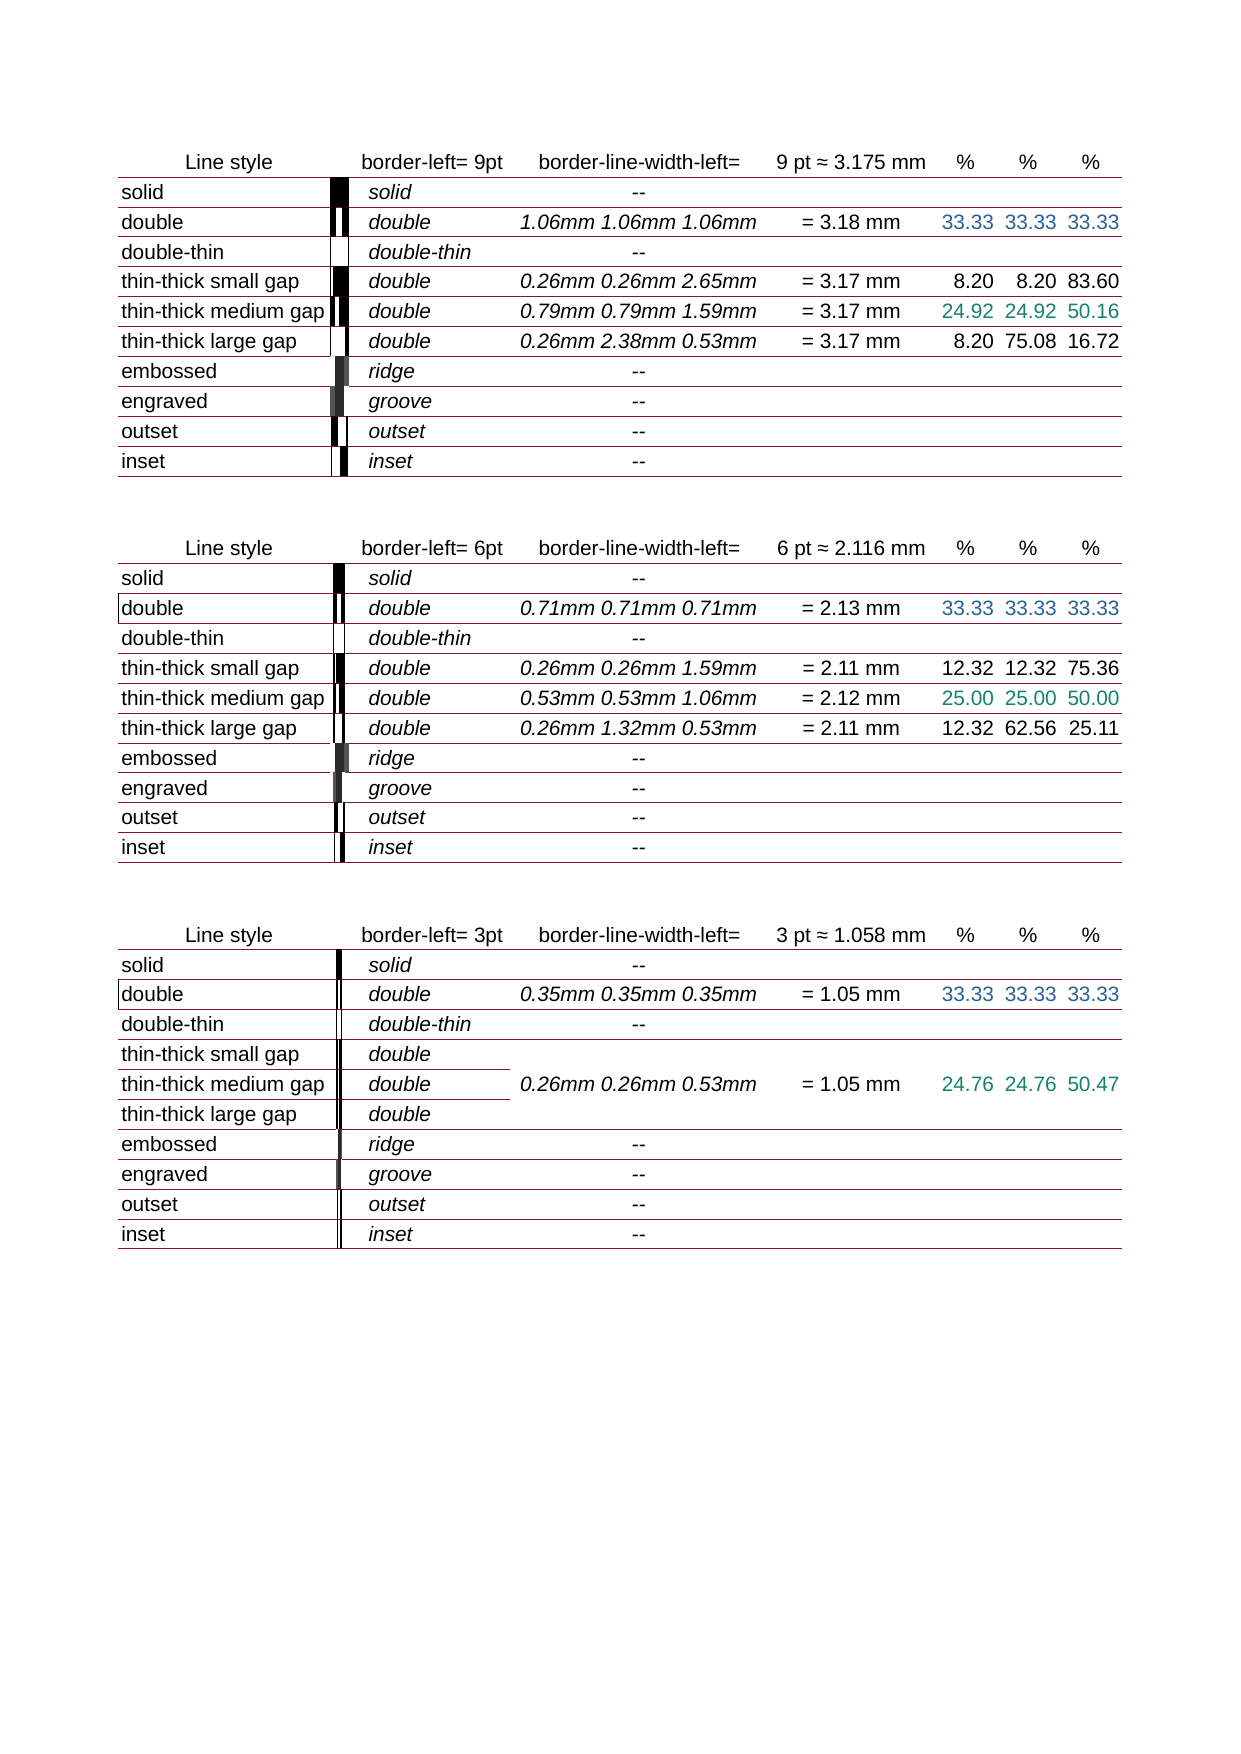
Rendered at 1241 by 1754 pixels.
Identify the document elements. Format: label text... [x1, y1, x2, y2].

table_cell 0.26mm 1.32mm 0.53mm [510, 714, 768, 742]
table_cell 12.32 [934, 654, 997, 683]
table_cell [934, 178, 997, 207]
table_cell [769, 237, 934, 266]
table_cell [342, 1130, 354, 1159]
table_cell [345, 684, 354, 712]
table_cell inset [354, 1220, 510, 1248]
table_cell [997, 564, 1059, 593]
table_cell 75.36 [1059, 654, 1122, 683]
table_cell -- [510, 178, 768, 207]
table_cell [349, 387, 354, 416]
table_cell -- [510, 447, 768, 476]
table_cell 33.33 [934, 980, 997, 1009]
table_cell [345, 654, 354, 683]
table_cell 8.20 [934, 327, 997, 356]
table_cell [1059, 417, 1122, 446]
table_cell [769, 178, 934, 207]
table_cell -- [510, 237, 768, 266]
table_header % [934, 920, 997, 949]
table_cell outset [354, 803, 510, 832]
table_cell [1059, 564, 1122, 593]
table_cell [997, 1190, 1059, 1218]
table_cell [934, 447, 997, 476]
table_cell [342, 1190, 354, 1218]
table_cell solid [354, 950, 510, 979]
table_cell [997, 1160, 1059, 1188]
table_cell solid [354, 564, 510, 593]
table_cell [1059, 237, 1122, 266]
table_cell 16.72 [1059, 327, 1122, 356]
table_header % [1059, 920, 1122, 949]
table_cell [997, 833, 1059, 862]
table_cell = 2.13 mm [769, 594, 934, 623]
table_cell [349, 744, 354, 772]
table_cell -- [510, 357, 768, 386]
table_cell [1059, 833, 1122, 862]
table_cell outset [118, 803, 334, 832]
table_cell [345, 773, 354, 802]
table_cell 0.71mm 0.71mm 0.71mm [510, 594, 768, 623]
table_cell [769, 833, 934, 862]
table_cell 25.00 [934, 684, 997, 712]
table_cell [1059, 950, 1122, 979]
table_cell [342, 1160, 354, 1188]
table_header % [934, 147, 997, 177]
table_cell [1059, 1160, 1122, 1188]
table_cell solid [354, 178, 510, 207]
table_cell [342, 1100, 354, 1129]
table_cell double [354, 327, 510, 356]
table_cell -- [510, 1130, 768, 1159]
table_cell double-thin [354, 1010, 510, 1039]
table_cell [332, 447, 339, 476]
table_cell 8.20 [934, 267, 997, 296]
table_cell engraved [118, 773, 333, 802]
table_cell groove [354, 773, 510, 802]
table_cell embossed [118, 744, 330, 772]
table_cell [997, 1010, 1059, 1039]
table_cell [349, 327, 354, 356]
table_cell [934, 1220, 997, 1248]
table_header [339, 147, 354, 177]
table_cell [345, 803, 354, 832]
table_cell 33.33 [1059, 980, 1122, 1009]
table_cell = 1.05 mm [769, 1040, 934, 1129]
table_cell -- [510, 833, 768, 862]
table_cell [339, 417, 346, 446]
table_header % [934, 533, 997, 563]
table_cell inset [354, 447, 510, 476]
table_cell -- [510, 1010, 768, 1039]
table_cell [934, 744, 997, 772]
table_cell -- [510, 1190, 768, 1218]
table_cell [997, 237, 1059, 266]
table_cell -- [510, 564, 768, 593]
table_cell [769, 773, 934, 802]
table_cell [345, 714, 354, 742]
table_cell [1059, 1010, 1122, 1039]
table_cell thin-thick large gap [118, 327, 330, 356]
table_cell outset [118, 417, 331, 446]
table_cell [769, 387, 934, 416]
table_cell [934, 1010, 997, 1039]
table_cell [934, 387, 997, 416]
table_cell [1059, 357, 1122, 386]
table_header 3 pt ≈ 1.058 mm [769, 920, 934, 949]
table_cell [349, 297, 354, 326]
table_cell [349, 357, 354, 386]
table_cell 0.26mm 0.26mm 2.65mm [510, 267, 768, 296]
table_cell double [354, 980, 510, 1009]
table_cell [934, 357, 997, 386]
table_cell [345, 833, 354, 862]
table_cell double-thin [118, 237, 330, 266]
table_cell 33.33 [934, 594, 997, 623]
table_cell [345, 594, 354, 623]
table_cell 0.26mm 0.26mm 1.59mm [510, 654, 768, 683]
table_cell inset [118, 833, 334, 862]
table_cell [997, 1130, 1059, 1159]
table_cell 50.47 [1059, 1040, 1122, 1129]
table_cell double [354, 297, 510, 326]
table_cell ridge [354, 744, 510, 772]
table_cell [934, 803, 997, 832]
table_cell double [354, 267, 510, 296]
table_cell 1.06mm 1.06mm 1.06mm [510, 208, 768, 236]
table_header Line style [118, 533, 339, 563]
table_cell -- [510, 1220, 768, 1248]
table_cell solid [118, 178, 330, 207]
table_cell [769, 1220, 934, 1248]
table_cell [769, 1130, 934, 1159]
table_cell [345, 564, 354, 593]
table_cell [1059, 744, 1122, 772]
table_cell [934, 564, 997, 593]
table_cell [934, 1160, 997, 1188]
table_cell 33.33 [997, 208, 1059, 236]
table_cell = 3.17 mm [769, 297, 934, 326]
table_cell [349, 267, 354, 296]
table_cell [997, 447, 1059, 476]
table_cell [997, 744, 1059, 772]
table_cell inset [354, 833, 510, 862]
table_cell thin-thick medium gap [118, 1070, 336, 1099]
table_cell [934, 1190, 997, 1218]
table_cell double [354, 1100, 510, 1129]
table_header border-line-width-left= [510, 147, 768, 177]
table_header border-line-width-left= [510, 533, 768, 563]
table_cell = 3.17 mm [769, 267, 934, 296]
table_header % [997, 920, 1059, 949]
table_cell [934, 833, 997, 862]
table_cell 12.32 [997, 654, 1059, 683]
table_cell double [354, 1040, 510, 1069]
table_cell [769, 624, 934, 653]
table_header % [997, 533, 1059, 563]
table_cell double-thin [118, 1010, 336, 1039]
table_cell -- [510, 803, 768, 832]
table_cell [934, 417, 997, 446]
table_cell double [354, 208, 510, 236]
table_cell [934, 1130, 997, 1159]
table_cell 75.08 [997, 327, 1059, 356]
table_header border-line-width-left= [510, 920, 768, 949]
table_cell 25.00 [997, 684, 1059, 712]
table_header Line style [118, 920, 339, 949]
table_cell [769, 357, 934, 386]
table_cell thin-thick large gap [118, 714, 333, 742]
table_cell [339, 327, 345, 356]
table_cell 0.53mm 0.53mm 1.06mm [510, 684, 768, 712]
table_header % [1059, 147, 1122, 177]
table_header border-left= 3pt [354, 920, 510, 949]
table_header % [997, 147, 1059, 177]
table_cell [1059, 1220, 1122, 1248]
table_cell outset [354, 417, 510, 446]
table_cell [997, 417, 1059, 446]
table_cell [342, 950, 354, 979]
table_cell [997, 950, 1059, 979]
table_cell solid [118, 950, 336, 979]
table_cell double [354, 594, 510, 623]
table_cell double [119, 594, 333, 623]
table_cell = 1.05 mm [769, 980, 934, 1009]
table_cell [997, 773, 1059, 802]
table_cell [769, 744, 934, 772]
table_cell double [119, 980, 336, 1009]
table_cell -- [510, 624, 768, 653]
table_cell [348, 447, 354, 476]
table_cell [349, 237, 354, 266]
table_cell [339, 803, 343, 832]
table_cell inset [118, 1220, 337, 1248]
table_header border-left= 9pt [354, 147, 510, 177]
table_cell 0.26mm 0.26mm 0.53mm [510, 1040, 768, 1129]
table_cell 24.92 [997, 297, 1059, 326]
table_cell [997, 624, 1059, 653]
table_cell [342, 1010, 354, 1039]
table_cell [1059, 773, 1122, 802]
table_cell [934, 237, 997, 266]
table_cell double [354, 684, 510, 712]
table_cell 50.16 [1059, 297, 1122, 326]
table_cell engraved [118, 1160, 336, 1188]
table_cell ridge [354, 1130, 510, 1159]
table_cell ridge [354, 357, 510, 386]
table_cell double [354, 654, 510, 683]
table_header Line style [118, 147, 339, 177]
table_cell thin-thick medium gap [118, 684, 333, 712]
table_cell inset [118, 447, 331, 476]
table_cell [997, 178, 1059, 207]
table_cell engraved [118, 387, 330, 416]
table_cell [997, 387, 1059, 416]
table_cell = 2.11 mm [769, 714, 934, 742]
table_cell double-thin [354, 237, 510, 266]
table_cell thin-thick medium gap [118, 297, 330, 326]
table_cell -- [510, 417, 768, 446]
table_cell 0.26mm 2.38mm 0.53mm [510, 327, 768, 356]
table_cell 8.20 [997, 267, 1059, 296]
table_cell [769, 803, 934, 832]
table_cell outset [354, 1190, 510, 1218]
table_cell double-thin [354, 624, 510, 653]
table_cell 25.11 [1059, 714, 1122, 742]
table_cell [769, 417, 934, 446]
table_cell [1059, 1190, 1122, 1218]
table_cell = 2.12 mm [769, 684, 934, 712]
table_cell [335, 833, 339, 862]
table_header [339, 920, 354, 949]
table_cell 12.32 [934, 714, 997, 742]
table_cell [769, 447, 934, 476]
table_cell [331, 237, 339, 266]
table_cell [1059, 447, 1122, 476]
table_cell [342, 1070, 354, 1099]
table_cell double [354, 714, 510, 742]
table_header [339, 533, 354, 563]
table_cell -- [510, 773, 768, 802]
table_cell embossed [118, 357, 330, 386]
table_cell [934, 624, 997, 653]
table_cell thin-thick small gap [118, 1040, 336, 1069]
table_cell -- [510, 387, 768, 416]
table_cell [342, 1040, 354, 1069]
table_cell [934, 950, 997, 979]
table_cell = 3.17 mm [769, 327, 934, 356]
table_cell 50.00 [1059, 684, 1122, 712]
table_cell 62.56 [997, 714, 1059, 742]
table_cell -- [510, 1160, 768, 1188]
table_cell [769, 950, 934, 979]
table_cell 24.76 [997, 1040, 1059, 1129]
table_cell -- [510, 744, 768, 772]
table_cell 24.76 [934, 1040, 997, 1129]
table_cell [1059, 178, 1122, 207]
table_cell solid [118, 564, 333, 593]
table_cell double [354, 1070, 510, 1099]
table_cell = 3.18 mm [769, 208, 934, 236]
table_cell 33.33 [934, 208, 997, 236]
table_cell [997, 803, 1059, 832]
table_cell [997, 1220, 1059, 1248]
table_cell groove [354, 1160, 510, 1188]
table_cell [934, 773, 997, 802]
table_cell thin-thick large gap [118, 1100, 336, 1129]
table_cell [769, 1190, 934, 1218]
table_cell thin-thick small gap [118, 267, 330, 296]
table_cell [339, 237, 348, 266]
table_cell [345, 624, 354, 653]
table_cell double [118, 208, 330, 236]
table_cell [1059, 387, 1122, 416]
table_cell = 2.11 mm [769, 654, 934, 683]
table_cell [349, 208, 354, 236]
table_cell groove [354, 387, 510, 416]
table_cell [1059, 624, 1122, 653]
table_cell [339, 624, 344, 653]
table_cell thin-thick small gap [118, 654, 333, 683]
table_cell 0.35mm 0.35mm 0.35mm [510, 980, 768, 1009]
table_cell [769, 1010, 934, 1039]
table_header border-left= 6pt [354, 533, 510, 563]
table_cell 33.33 [1059, 594, 1122, 623]
table_cell [997, 357, 1059, 386]
table_cell -- [510, 950, 768, 979]
table_cell [348, 417, 354, 446]
table_cell 24.92 [934, 297, 997, 326]
table_cell [1059, 803, 1122, 832]
table_cell 83.60 [1059, 267, 1122, 296]
table_cell 33.33 [1059, 208, 1122, 236]
table_cell 33.33 [997, 594, 1059, 623]
table_cell [769, 1160, 934, 1188]
table_cell [342, 980, 354, 1009]
table_cell embossed [118, 1130, 336, 1159]
table_cell outset [118, 1190, 337, 1218]
table_header 6 pt ≈ 2.116 mm [769, 533, 934, 563]
table_cell 0.79mm 0.79mm 1.59mm [510, 297, 768, 326]
table_cell [1059, 1130, 1122, 1159]
table_cell double-thin [118, 624, 333, 653]
table_header 9 pt ≈ 3.175 mm [769, 147, 934, 177]
table_cell 33.33 [997, 980, 1059, 1009]
table_cell [769, 564, 934, 593]
table_cell [349, 178, 354, 207]
table_cell [342, 1220, 354, 1248]
table_header % [1059, 533, 1122, 563]
